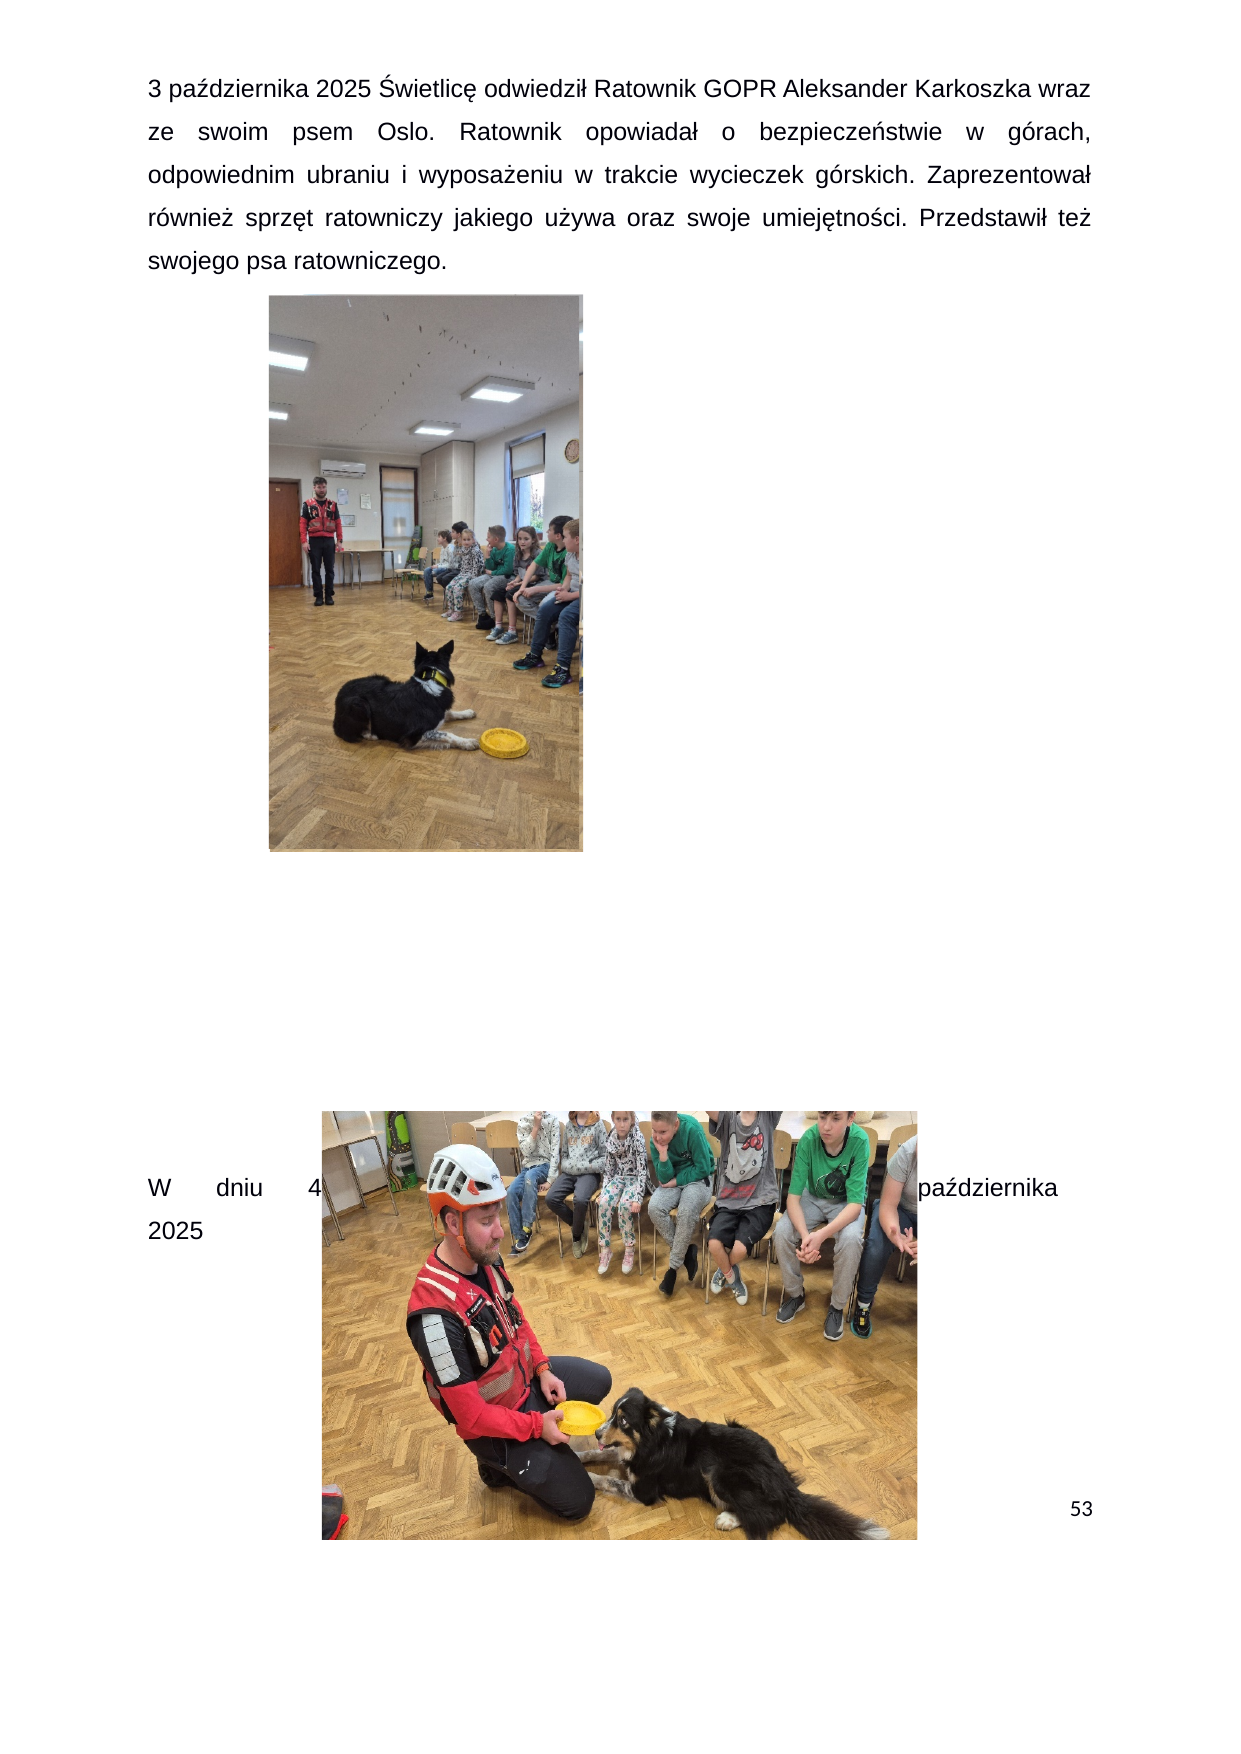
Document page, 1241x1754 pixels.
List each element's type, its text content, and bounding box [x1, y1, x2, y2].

text 3 października 2025 Świetlicę odwiedził Ratownik GOPR Aleksander Karkoszka wraz ze swoim psem Oslo. Ratownik opowiadał o bezpieczeństwie w górach, odpowiednim ubraniu i wyposażeniu w trakcie wycieczek górskich. Zaprezentował również sprzęt ratowniczy jakiego używa oraz swoje umiejętności. Przedstawił też swojego psa ratowniczego. [148, 74, 1093, 275]
text W dniu 4 października 2025 Wychowankowie wraz z Wychowawcami zwiedzali „Centrum Bajki i Animacji OKO” w Bielsku-Białej. Była to wycieczka integracyjna Wychowanków w nowym roku szkolnym. Wszyscy dowiedzieli się jak powstawały kiedyś a jak powstają teraz bajki, takie jak Reksio czy Bolek i Lolek. Dzieci mogły zrobić własną animację. [918, 1173, 1093, 1245]
text W dniu 4 października 2025 Wychowankowie wraz z Wychowawcami zwiedzali „Centrum Bajki i Animacji OKO” w Bielsku-Białej. Była to wycieczka integracyjna Wychowanków w nowym roku szkolnym. Wszyscy dowiedzieli się jak powstawały kiedyś a jak powstają teraz bajki, takie jak Reksio czy Bolek i Lolek. Dzieci mogły zrobić własną animację. [148, 1173, 321, 1245]
